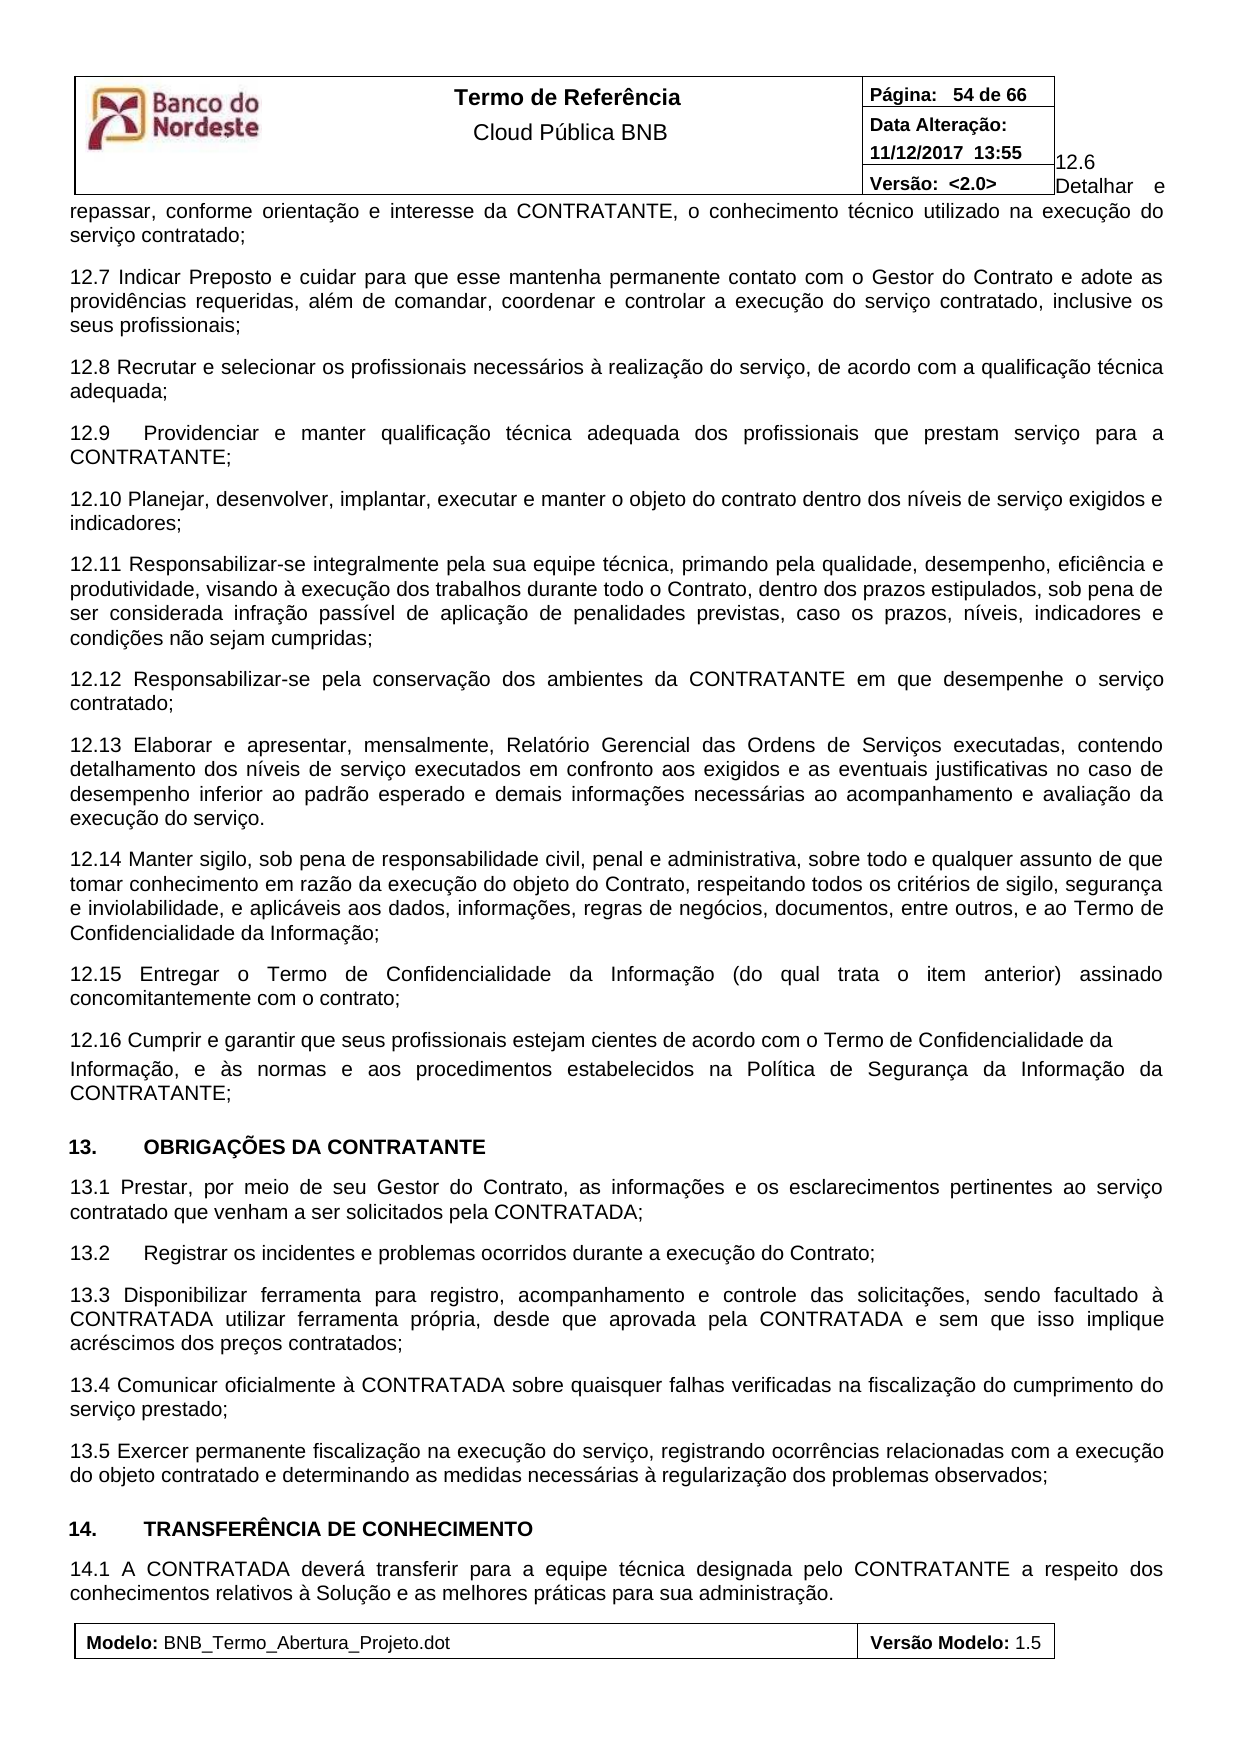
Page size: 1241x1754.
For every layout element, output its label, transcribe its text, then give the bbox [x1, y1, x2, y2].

text 14.1 A CONTRATADA deverá transferir para a equipe técnica designada pelo CONTRATANTE a respeito dos conhecimentos relativos à Solução e as melhores práticas para sua administração. [69, 1557, 1165, 1605]
text 13.4 Comunicar oficialmente à CONTRATADA sobre quaisquer falhas verificadas na fiscalização do cumprimento do serviço prestado; [69, 1373, 1165, 1421]
subtitle 13. OBRIGAÇÕES DA CONTRATANTE [68, 1135, 1166, 1159]
text 13.2 Registrar os incidentes e problemas ocorridos durante a execução do Contrato; [69, 1241, 1165, 1265]
text 12.8 Recrutar e selecionar os profissionais necessários à realização do serviço, de acordo com a qualificação técnica adequada; [69, 355, 1165, 403]
text 12.7 Indicar Preposto e cuidar para que esse mantenha permanente contato com o Gestor do Contrato e adote as providências requeridas, além de comandar, coordenar e controlar a execução do serviço contratado, inclusive os seus profissionais; [69, 264, 1165, 337]
text 12.15 Entregar o Termo de Confidencialidade da Informação (do qual trata o item anterior) assinado concomitantemente com o contrato; [69, 962, 1165, 1010]
picture [85, 77, 262, 150]
text 12.14 Manter sigilo, sob pena de responsabilidade civil, penal e administrativa, sobre todo e qualquer assunto de que tomar conhecimento em razão da execução do objeto do Contrato, respeitando todos os critérios de sigilo, segurança e inviolabilidade, e aplicáveis aos dados, informações, regras de negócios, documentos, entre outros, e ao Termo de Confidencialidade da Informação; [69, 847, 1165, 944]
text 13.5 Exercer permanente fiscalização na execução do serviço, registrando ocorrências relacionadas com a execução do objeto contratado e determinando as medidas necessárias à regularização dos problemas observados; [69, 1438, 1165, 1487]
text 13.3 Disponibilizar ferramenta para registro, acompanhamento e controle das solicitações, sendo facultado à CONTRATADA utilizar ferramenta própria, desde que aprovada pela CONTRATADA e sem que isso implique acréscimos dos preços contratados; [69, 1282, 1165, 1355]
subtitle 14. TRANSFERÊNCIA DE CONHECIMENTO [68, 1516, 1166, 1540]
text 13.1 Prestar, por meio de seu Gestor do Contrato, as informações e os esclarecimentos pertinentes ao serviço contratado que venham a ser solicitados pela CONTRATADA; [69, 1175, 1165, 1223]
text 12.11 Responsabilizar-se integralmente pela sua equipe técnica, primando pela qualidade, desempenho, eficiência e produtividade, visando à execução dos trabalhos durante todo o Contrato, dentro dos prazos estipulados, sob pena de ser considerada infração passível de aplicação de penalidades previstas, caso os prazos, níveis, indicadores e condições não sejam cumpridas; [69, 552, 1165, 649]
text 12.9 Providenciar e manter qualificação técnica adequada dos profissionais que prestam serviço para a CONTRATANTE; [69, 421, 1165, 469]
text 12.10 Planejar, desenvolver, implantar, executar e manter o objeto do contrato dentro dos níveis de serviço exigidos e indicadores; [69, 486, 1165, 535]
text 12.16 Cumprir e garantir que seus profissionais estejam cientes de acordo com o Termo de Confidencialidade da [69, 1028, 1165, 1052]
text 12.6 Detalhar e repassar, conforme orientação e interesse da CONTRATANTE, o conhecimento técnico utilizado na execução do serviço contratado; [69, 150, 1165, 247]
text 12.12 Responsabilizar-se pela conservação dos ambientes da CONTRATANTE em que desempenhe o serviço contratado; [69, 667, 1165, 715]
text 12.13 Elaborar e apresentar, mensalmente, Relatório Gerencial das Ordens de Serviços executadas, contendo detalhamento dos níveis de serviço executados em confronto aos exigidos e as eventuais justificativas no caso de desempenho inferior ao padrão esperado e demais informações necessárias ao acompanhamento e avaliação da execução do serviço. [69, 733, 1165, 830]
text Informação, e às normas e aos procedimentos estabelecidos na Política de Segurança da Informação da CONTRATANTE; [69, 1057, 1165, 1105]
